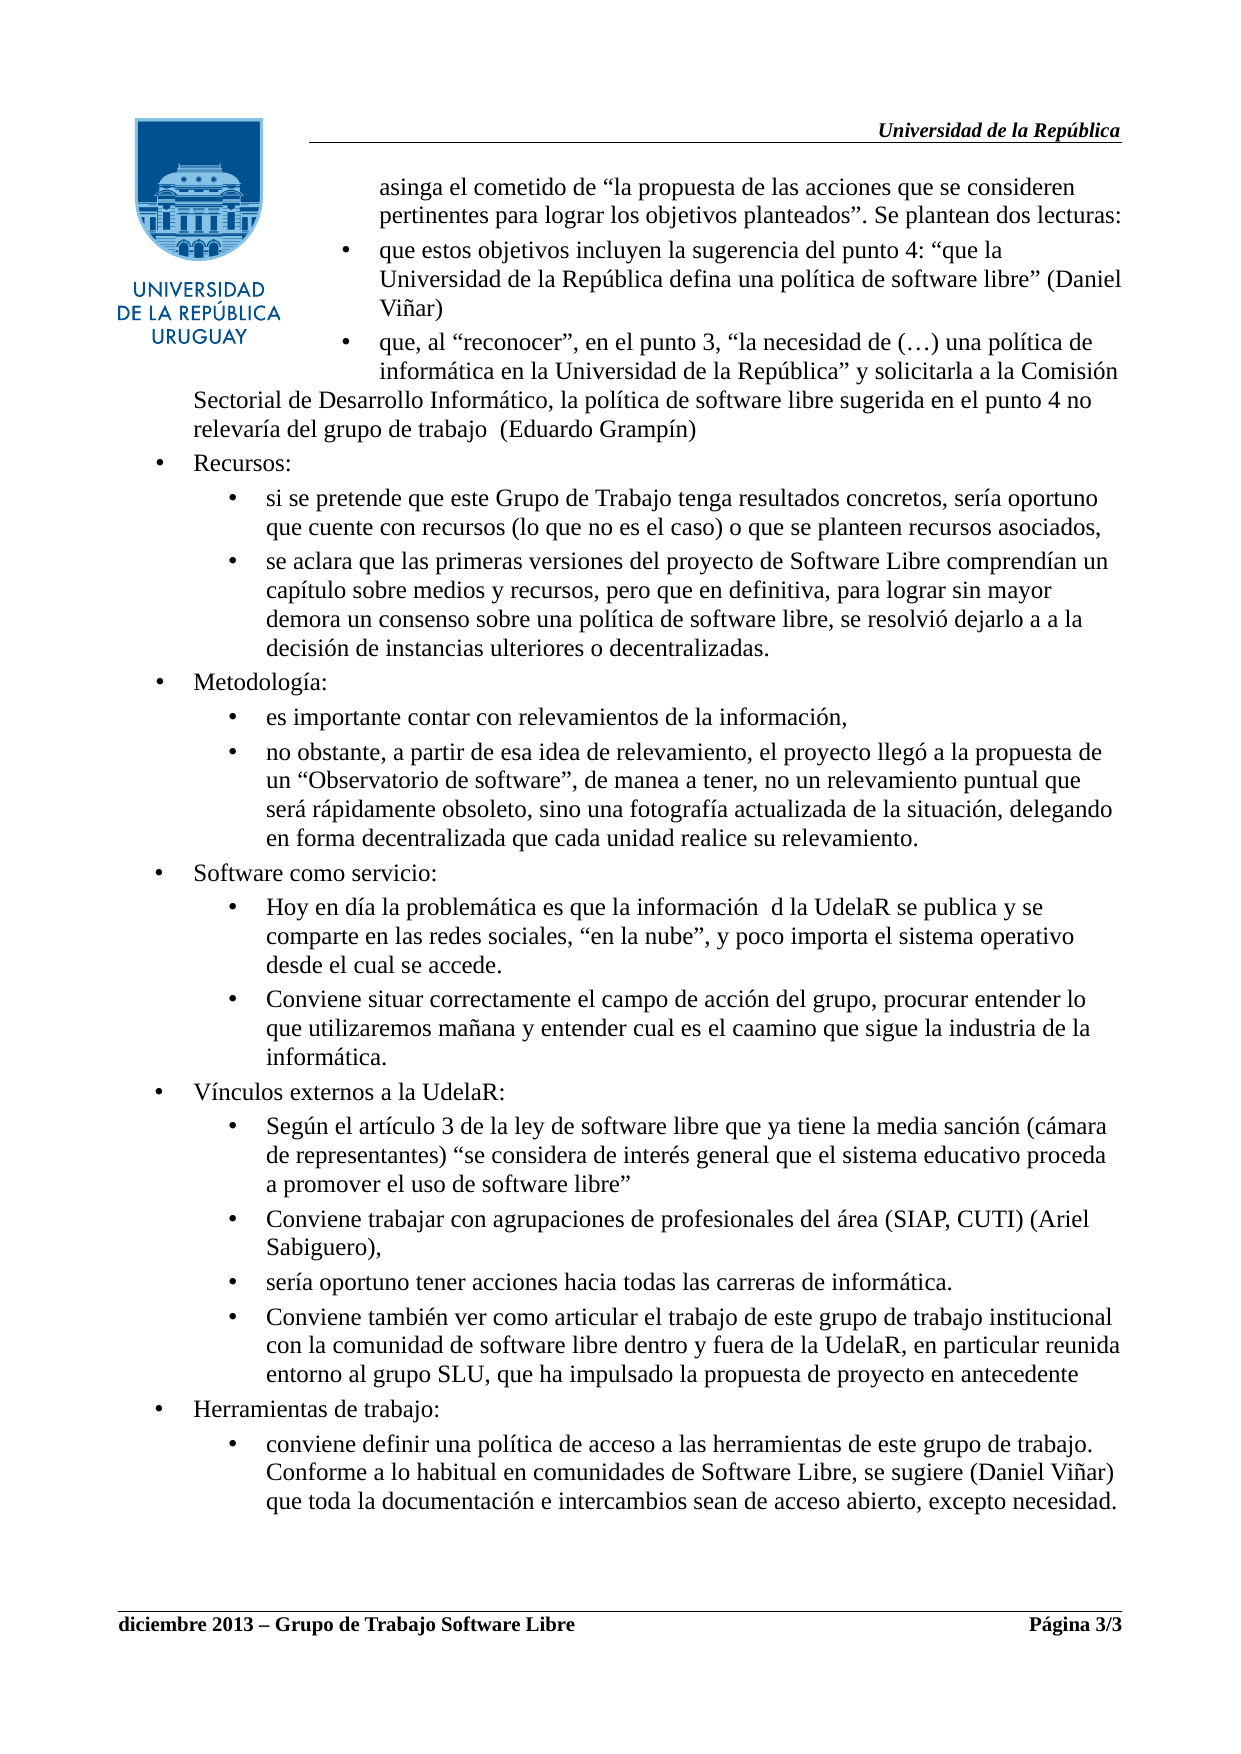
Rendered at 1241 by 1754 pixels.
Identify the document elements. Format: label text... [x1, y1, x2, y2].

list es importante contar con relevamientos de la información, [228, 702, 1122, 731]
list Conviene también ver como articular el trabajo de este grupo de trabajo institucional con la comunidad de software libre dentro y fuera de la UdelaR, en particular reunida entorno al grupo SLU, que ha impulsado la propuesta de proyecto en antecedente [228, 1302, 1122, 1388]
list Herramientas de trabajo: [154, 1394, 1122, 1423]
list no obstante, a partir de esa idea de relevamiento, el proyecto llegó a la propuesta de un “Observatorio de software”, de manea a tener, no un relevamiento puntual que será rápidamente obsoleto, sino una fotografía actualizada de la situación, delegando en forma decentralizada que cada unidad realice su relevamiento. [228, 737, 1122, 852]
list Software como servicio: [154, 858, 1122, 886]
list que estos objetivos incluyen la sugerencia del punto 4: “que la Universidad de la República defina una política de software libre” (Daniel Viñar) [281, 235, 1122, 321]
list Metodología: [156, 667, 1122, 696]
list que, al “reconocer”, en el punto 3, “la necesidad de (…) una política de informática en la Universidad de la República” y solicitarla a la Comisión Sectorial de Desarrollo Informático, la política de software libre sugerida en el punto 4 no relevaría del grupo de trabajo (Eduardo Grampín) [156, 327, 1122, 442]
list Conviene situar correctamente el campo de acción del grupo, procurar entender lo que utilizaremos mañana y entender cual es el caamino que sigue la industria de la informática. [228, 984, 1122, 1071]
list si se pretende que este Grupo de Trabajo tenga resultados concretos, sería oportuno que cuente con recursos (lo que no es el caso) o que se planteen recursos asociados, [228, 483, 1122, 541]
list Conviene trabajar con agrupaciones de profesionales del área (SIAP, CUTI) (Ariel Sabiguero), [228, 1204, 1122, 1261]
list se aclara que las primeras versiones del proyecto de Software Libre comprendían un capítulo sobre medios y recursos, pero que en definitiva, para lograr sin mayor demora un consenso sobre una política de software libre, se resolvió dejarlo a a la decisión de instancias ulteriores o decentralizadas. [228, 546, 1122, 661]
picture [118, 118, 281, 344]
list Recursos: [156, 448, 1122, 477]
list asinga el cometido de “la propuesta de las acciones que se consideren pertinentes para lograr los objetivos planteados”. Se plantean dos lecturas: [281, 172, 1122, 229]
list Vínculos externos a la UdelaR: [154, 1077, 1122, 1106]
list sería oportuno tener acciones hacia todas las carreras de informática. [228, 1267, 1122, 1296]
list Hoy en día la problemática es que la información d la UdelaR se publica y se comparte en las redes sociales, “en la nube”, y poco importa el sistema operativo desde el cual se accede. [228, 892, 1122, 979]
list Según el artículo 3 de la ley de software libre que ya tiene la media sanción (cámara de representantes) “se considera de interés general que el sistema educativo proceda a promover el uso de software libre” [228, 1111, 1122, 1198]
list conviene definir una política de acceso a las herramientas de este grupo de trabajo. Conforme a lo habitual en comunidades de Software Libre, se sugiere (Daniel Viñar) que toda la documentación e intercambios sean de acceso abierto, excepto necesidad. [228, 1429, 1122, 1515]
